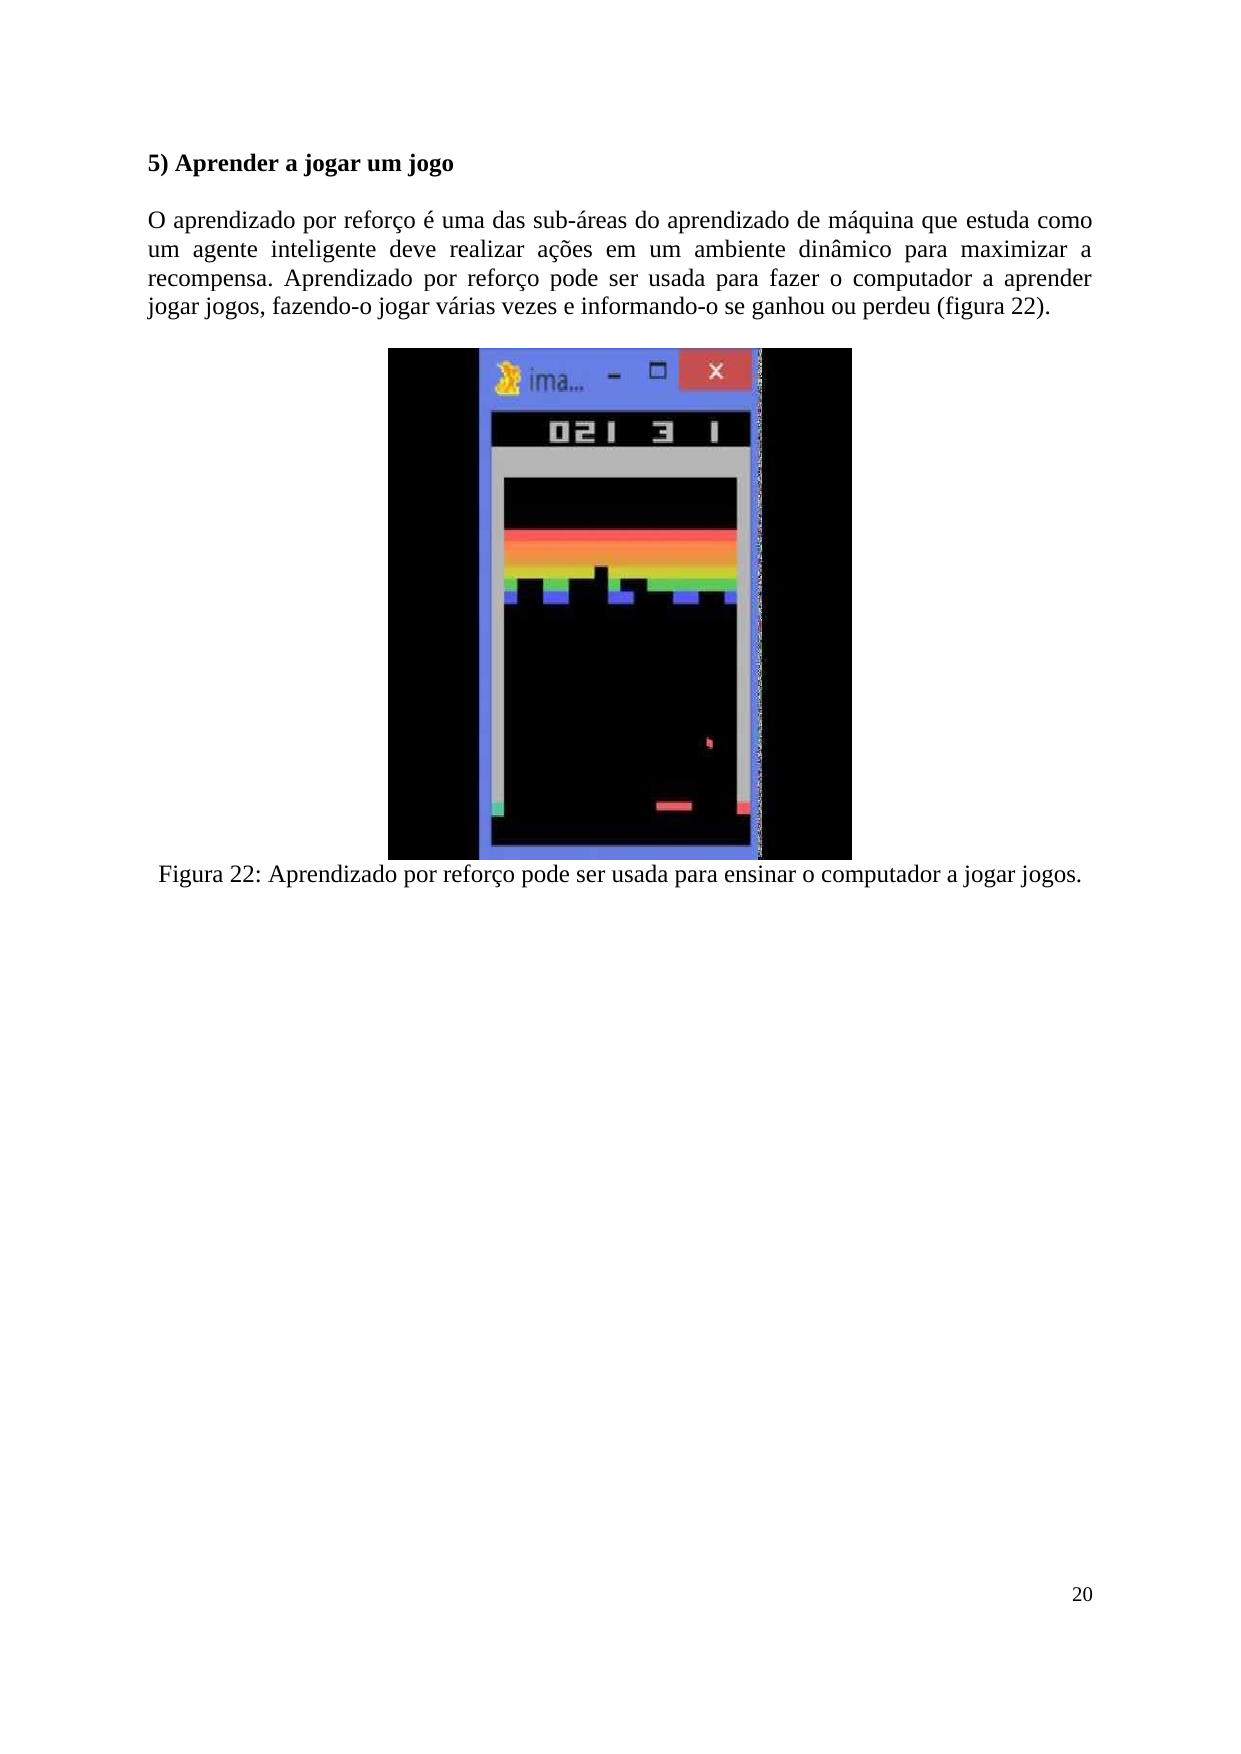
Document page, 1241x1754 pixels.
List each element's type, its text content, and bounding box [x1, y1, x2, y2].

picture [388, 348, 852, 860]
text Figura 22: Aprendizado por reforço pode ser usada para ensinar o computador a jogar jogos. [148, 859, 1092, 888]
text O aprendizado por reforço é uma das sub-áreas do aprendizado de máquina que estuda como um agente inteligente deve realizar ações em um ambiente dinâmico para maximizar a recompensa. Aprendizado por reforço pode ser usada para fazer o computador a aprender jogar jogos, fazendo-o jogar várias vezes e informando-o se ganhou ou perdeu (figura 22). [148, 205, 1092, 320]
text 5) Aprender a jogar um jogo [148, 148, 1092, 176]
